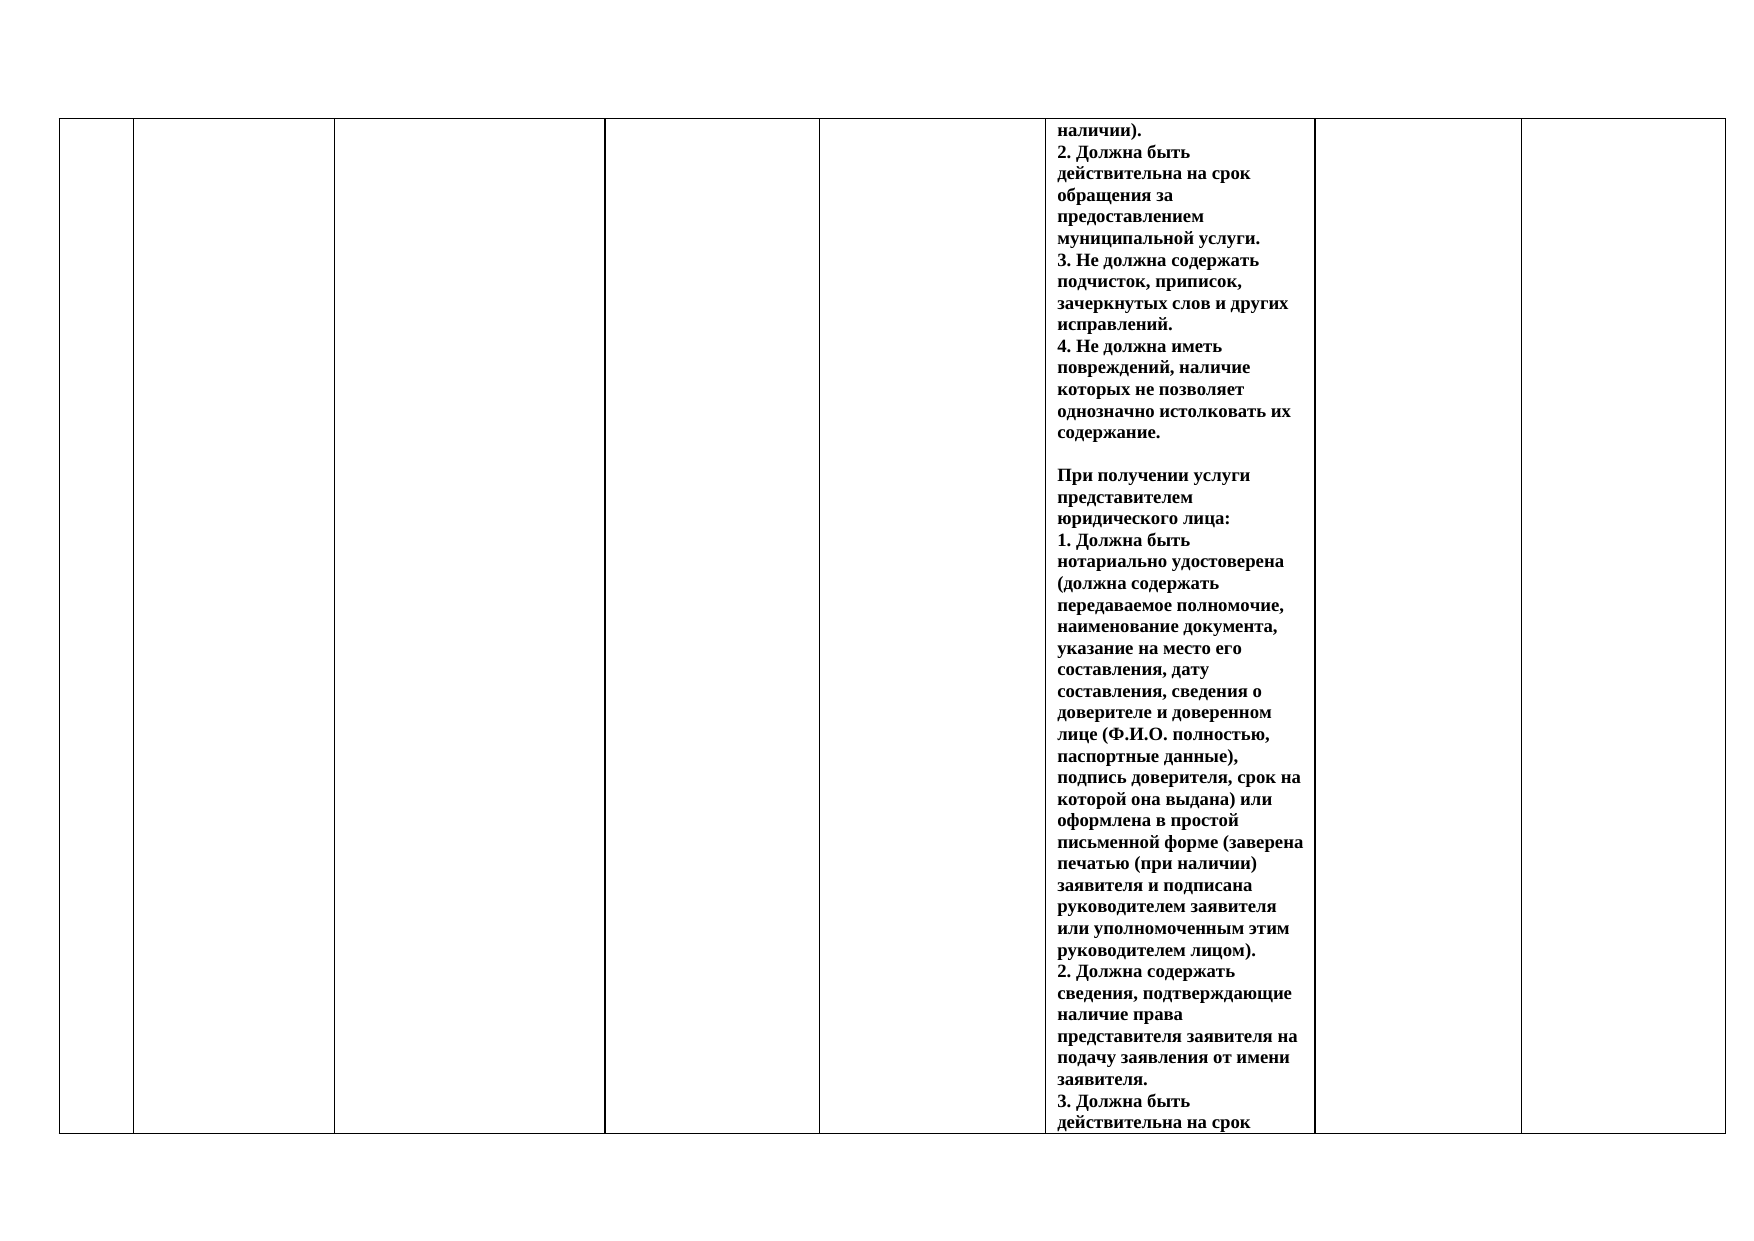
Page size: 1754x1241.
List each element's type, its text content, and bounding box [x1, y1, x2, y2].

table_cell [606, 119, 819, 1133]
table_cell [335, 119, 604, 1133]
table_cell - [1522, 119, 1725, 1133]
table_cell - [1316, 119, 1521, 1133]
table_cell [820, 119, 1045, 1133]
table_cell [60, 119, 133, 1133]
table_cell наличии). 2. Должна быть действительна на срок обращения за предоставлением муниципальной услуги. 3. Не должна содержать подчисток, приписок, зачеркнутых слов и других исправлений. 4. Не должна иметь повреждений, наличие которых не позволяет однозначно истолковать их содержание. При получении услуги представителем юридического лица: 1. Должна быть нотариально удостоверена (должна содержать передаваемое полномочие, наименование документа, указание на место его составления, дату составления, сведения о доверителе и доверенном лице (Ф.И.О. полностью, паспортные данные), подпись доверителя, срок на которой она выдана) или оформлена в простой письменной форме (заверена печатью (при наличии) заявителя и подписана руководителем заявителя или уполномоченным этим руководителем лицом). 2. Должна содержать сведения, подтверждающие наличие права представителя заявителя на подачу заявления от имени заявителя. 3. Должна быть действительна на срок [1046, 119, 1314, 1133]
table_cell [134, 119, 334, 1133]
